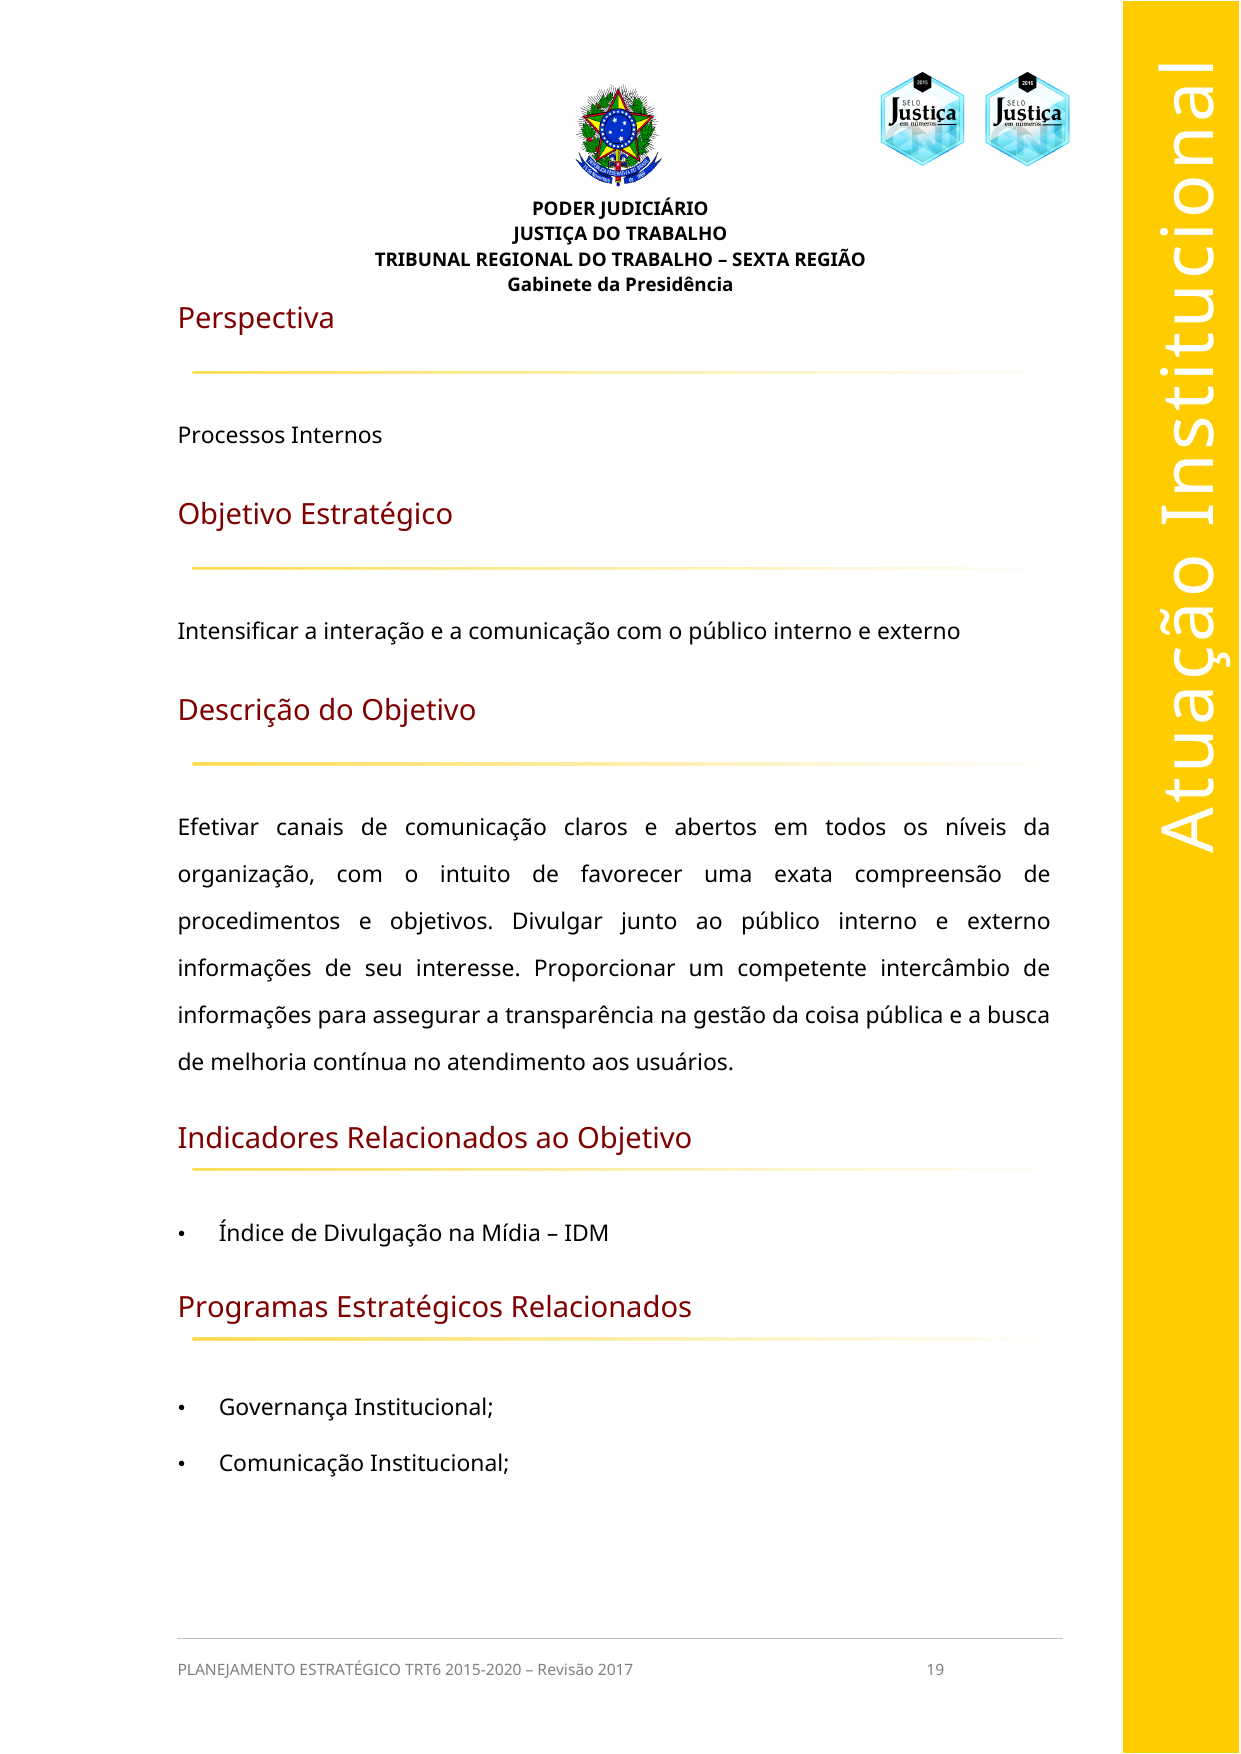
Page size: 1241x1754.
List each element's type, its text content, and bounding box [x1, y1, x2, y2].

text Perspectiva [177, 297, 1063, 337]
list Índice de Divulgação na Mídia – IDM [177, 1217, 1051, 1248]
text Programas Estratégicos Relacionados [177, 1286, 1063, 1362]
picture [879, 71, 1071, 167]
picture [192, 1337, 1041, 1341]
text Processos Internos [177, 419, 1051, 451]
text Efetivar canais de comunicação claros e abertos em todos os níveis da organização, com o intuito de favorecer uma exata compreensão de procedimentos e objetivos. Divulgar junto ao público interno e externo informações de seu interesse. Proporcionar um competente intercâmbio de informações para assegurar a transparência na gestão da coisa pública e a busca de melhoria contínua no atendimento aos usuários. [177, 811, 1051, 1077]
picture [571, 81, 664, 188]
text Descrição do Objetivo [177, 689, 1019, 728]
text Intensificar a interação e a comunicação com o público interno e externo [177, 615, 1051, 647]
list Comunicação Institucional; [177, 1447, 1051, 1478]
picture [192, 762, 1041, 766]
list Governança Institucional; [177, 1391, 1051, 1422]
text Objetivo Estratégico [177, 493, 1019, 533]
text Indicadores Relacionados ao Objetivo [177, 1117, 1063, 1188]
